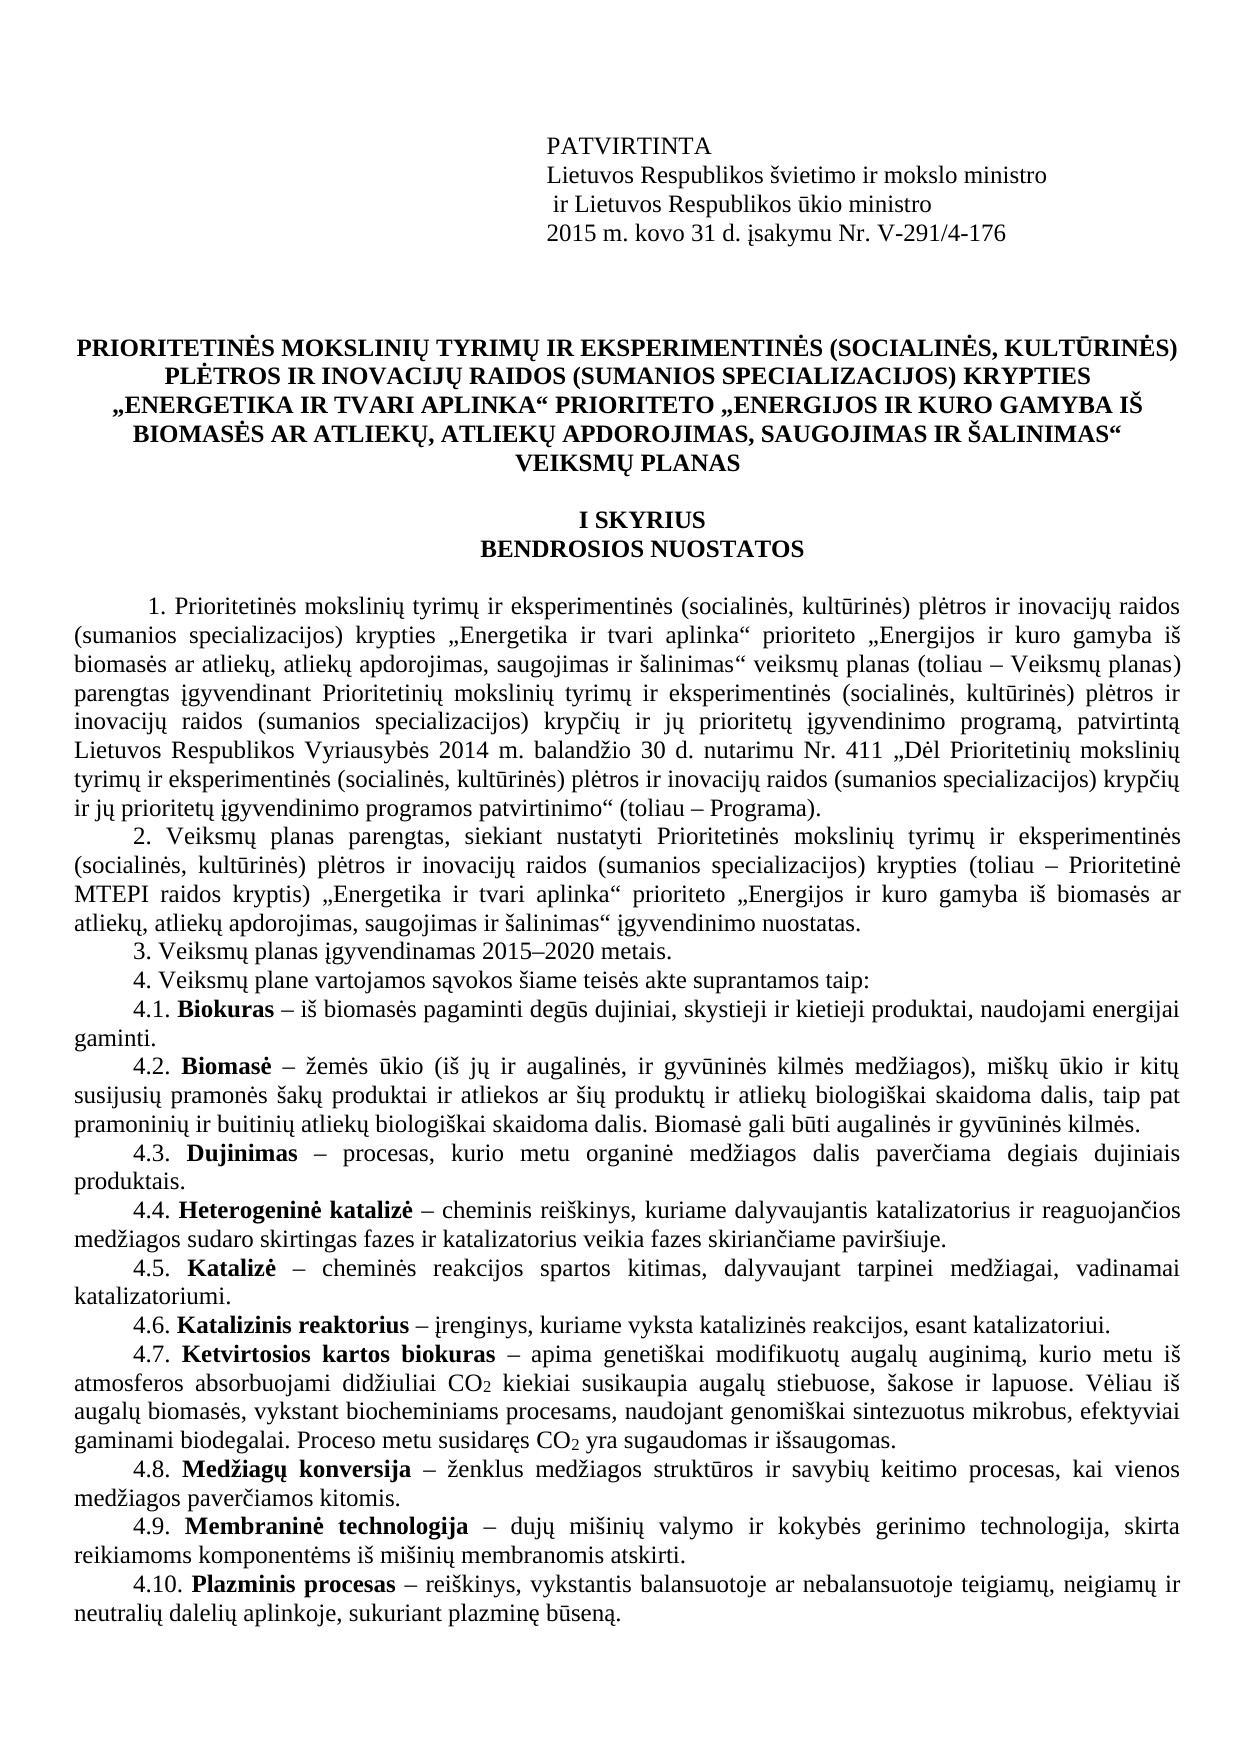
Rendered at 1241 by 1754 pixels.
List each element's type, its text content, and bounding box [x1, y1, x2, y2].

text 4.3. Dujinimas – procesas, kurio metu organinė medžiagos dalis paverčiama degiais dujiniais produktais. [74, 1138, 1181, 1195]
text ir Lietuvos Respublikos ūkio ministro [74, 189, 1181, 218]
table_header [74, 103, 661, 131]
text 2. Veiksmų planas parengtas, siekiant nustatyti Prioritetinės mokslinių tyrimų ir eksperimentinės (socialinės, kultūrinės) plėtros ir inovacijų raidos (sumanios specializacijos) krypties (toliau – Prioritetinė MTEPI raidos kryptis) „Energetika ir tvari aplinka“ prioriteto „Energijos ir kuro gamyba iš biomasės ar atliekų, atliekų apdorojimas, saugojimas ir šalinimas“ įgyvendinimo nuostatas. [74, 821, 1181, 936]
text 4. Veiksmų plane vartojamos sąvokos šiame teisės akte suprantamos taip: [74, 965, 1181, 994]
text 4.7. Ketvirtosios kartos biokuras – apima genetiškai modifikuotų augalų auginimą, kurio metu iš atmosferos absorbuojami didžiuliai CO2 kiekiai susikaupia augalų stiebuose, šakose ir lapuose. Vėliau iš augalų biomasės, vykstant biocheminiams procesams, naudojant genomiškai sintezuotus mikrobus, efektyviai gaminami biodegalai. Proceso metu susidaręs CO2 yra sugaudomas ir išsaugomas. [74, 1339, 1181, 1454]
text 4.6. Katalizinis reaktorius – įrenginys, kuriame vyksta katalizinės reakcijos, esant katalizatoriui. [74, 1310, 1181, 1339]
text 1. Prioritetinės mokslinių tyrimų ir eksperimentinės (socialinės, kultūrinės) plėtros ir inovacijų raidos (sumanios specializacijos) krypties „Energetika ir tvari aplinka“ prioriteto „Energijos ir kuro gamyba iš biomasės ar atliekų, atliekų apdorojimas, saugojimas ir šalinimas“ veiksmų planas (toliau – Veiksmų planas) parengtas įgyvendinant Prioritetinių mokslinių tyrimų ir eksperimentinės (socialinės, kultūrinės) plėtros ir inovacijų raidos (sumanios specializacijos) krypčių ir jų prioritetų įgyvendinimo programą, patvirtintą Lietuvos Respublikos Vyriausybės 2014 m. balandžio 30 d. nutarimu Nr. 411 „Dėl Prioritetinių mokslinių tyrimų ir eksperimentinės (socialinės, kultūrinės) plėtros ir inovacijų raidos (sumanios specializacijos) krypčių ir jų prioritetų įgyvendinimo programos patvirtinimo“ (toliau – Programa). [74, 591, 1181, 821]
text 4.1. Biokuras – iš biomasės pagaminti degūs dujiniai, skystieji ir kietieji produktai, naudojami energijai gaminti. [74, 994, 1181, 1051]
text PRIORITETINĖS MOKSLINIŲ TYRIMŲ IR EKSPERIMENTINĖS (SOCIALINĖS, KULTŪRINĖS) PLĖTROS IR INOVACIJŲ RAIDOS (SUMANIOS SPECIALIZACIJOS) krypties „Energetika ir tvari aplinka“ PRIORITETO „energijos ir kuro gamyba iš biomasės ar atliekų, atliekų apdorojimas, saugojimas ir šalinimas“ VEIKSMŲ PLANAS [74, 333, 1181, 476]
text 2015 m. kovo 31 d. įsakymu Nr. V-291/4-176 [74, 218, 1181, 246]
text 4.5. Katalizė – cheminės reakcijos spartos kitimas, dalyvaujant tarpinei medžiagai, vadinamai katalizatoriumi. [74, 1253, 1181, 1310]
table_header [1086, 103, 1240, 131]
text I SKYRIUS [103, 505, 1181, 534]
text Lietuvos Respublikos švietimo ir mokslo ministro [74, 160, 1181, 189]
text 3. Veiksmų planas įgyvendinamas 2015–2020 metais. [74, 936, 1181, 965]
text 4.8. Medžiagų konversija – ženklus medžiagos struktūros ir savybių keitimo procesas, kai vienos medžiagos paverčiamos kitomis. [74, 1454, 1181, 1511]
text BENDROSIOS NUOSTATOS [103, 534, 1181, 563]
text PATVIRTINTA [74, 131, 1181, 160]
text 4.9. Membraninė technologija – dujų mišinių valymo ir kokybės gerinimo technologija, skirta reikiamoms komponentėms iš mišinių membranomis atskirti. [74, 1511, 1181, 1569]
text 4.4. Heterogeninė katalizė – cheminis reiškinys, kuriame dalyvaujantis katalizatorius ir reaguojančios medžiagos sudaro skirtingas fazes ir katalizatorius veikia fazes skiriančiame paviršiuje. [74, 1195, 1181, 1253]
text 4.10. Plazminis procesas – reiškinys, vykstantis balansuotoje ar nebalansuotoje teigiamų, neigiamų ir neutralių dalelių aplinkoje, sukuriant plazminę būseną. [74, 1569, 1181, 1626]
table_header [661, 103, 1086, 131]
text 4.2. Biomasė – žemės ūkio (iš jų ir augalinės, ir gyvūninės kilmės medžiagos), miškų ūkio ir kitų susijusių pramonės šakų produktai ir atliekos ar šių produktų ir atliekų biologiškai skaidoma dalis, taip pat pramoninių ir buitinių atliekų biologiškai skaidoma dalis. Biomasė gali būti augalinės ir gyvūninės kilmės. [74, 1051, 1181, 1138]
